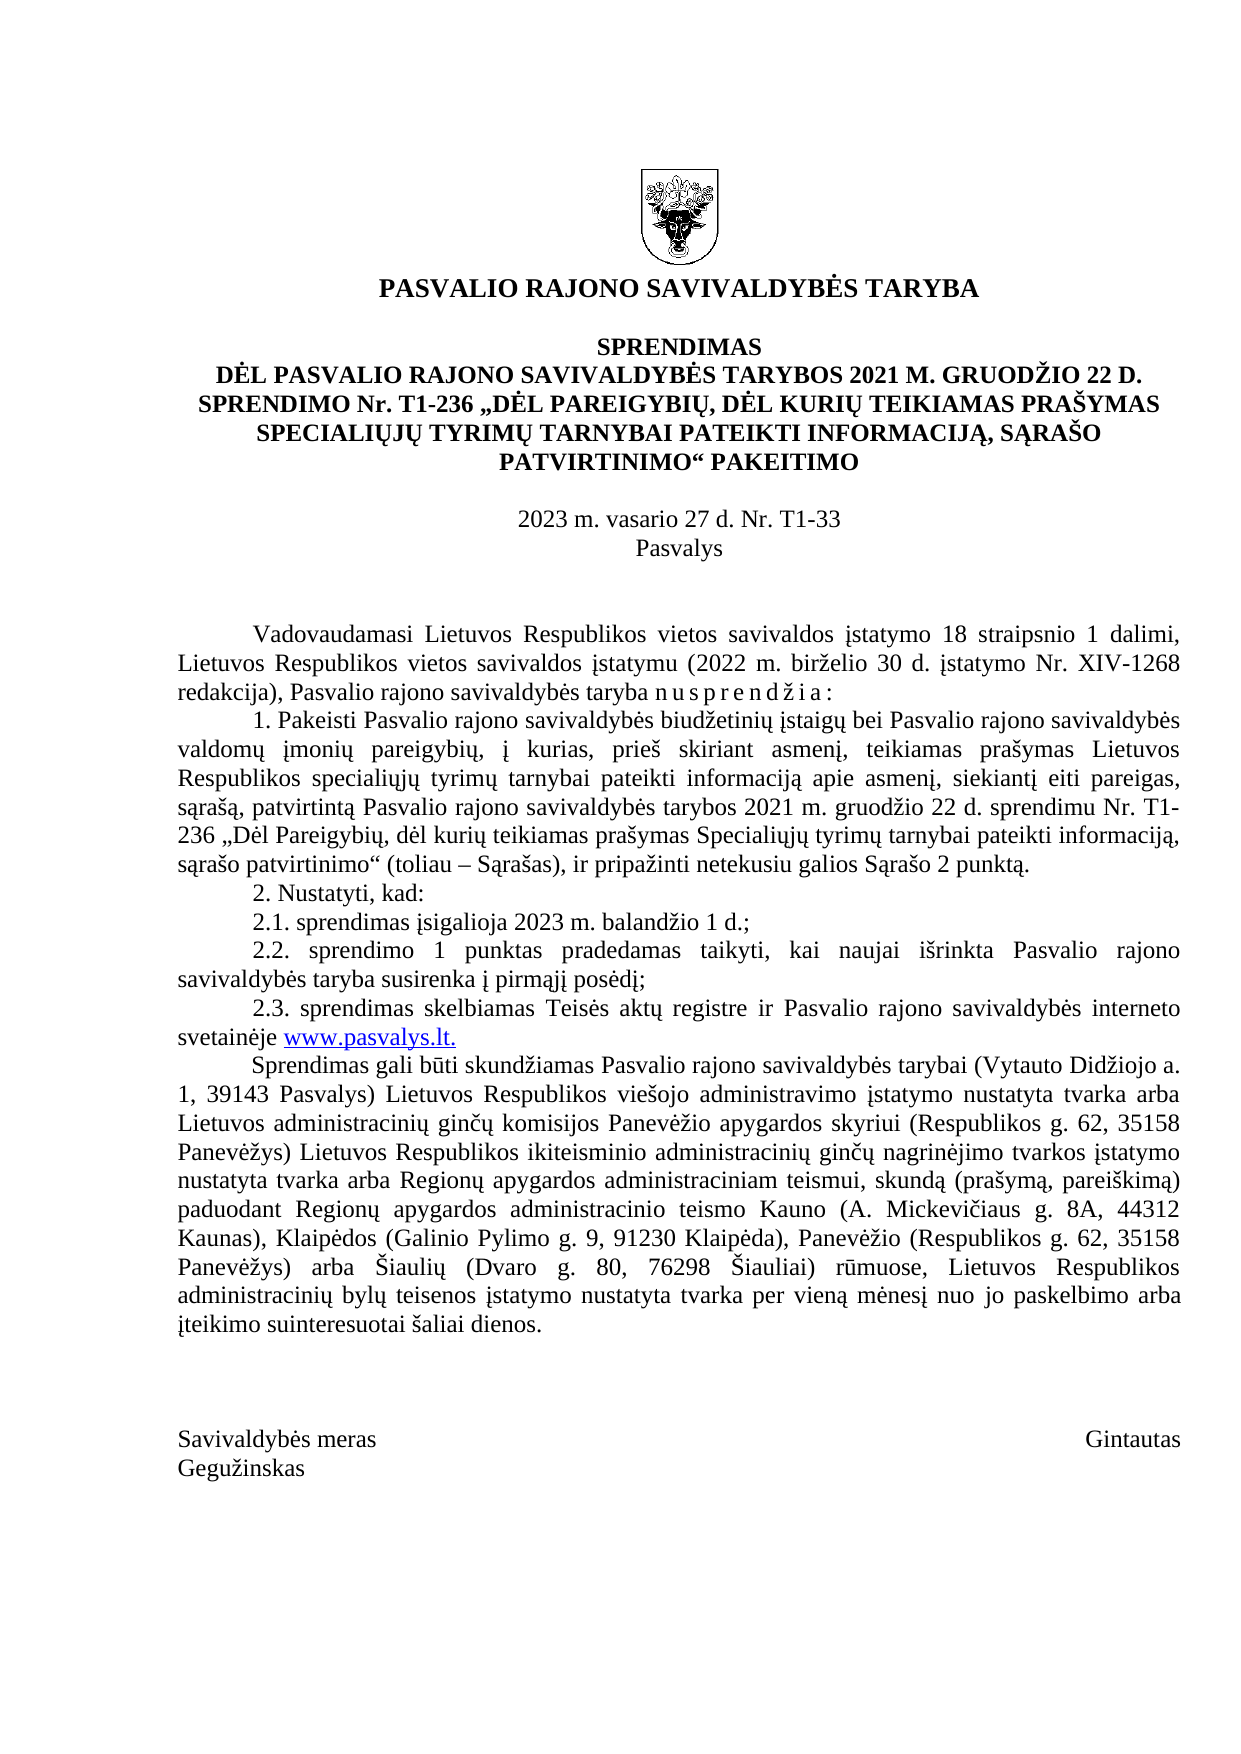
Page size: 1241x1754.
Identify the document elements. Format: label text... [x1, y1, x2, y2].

text Pasvalys [177, 533, 1181, 562]
text 2. Nustatyti, kad: [177, 878, 1181, 907]
text 2.1. sprendimas įsigalioja 2023 m. balandžio 1 d.; [177, 907, 1181, 936]
text 2.3. sprendimas skelbiamas Teisės aktų registre ir Pasvalio rajono savivaldybės interneto svetainėje www.pasvalys.lt. [177, 993, 1181, 1051]
text Savivaldybės meras Gintautas Gegužinskas [177, 1424, 1181, 1482]
text 2.2. sprendimo 1 punktas pradedamas taikyti, kai naujai išrinkta Pasvalio rajono savivaldybės taryba susirenka į pirmąjį posėdį; [177, 936, 1181, 993]
text Pasvalio rajono savivaldybės taryba [177, 272, 1181, 303]
text Dėl PASVALIO RAJONO SAVIVALDYBĖS TARYBOS 2021 M. GRUODŽIO 22 D. SPRENDIMO Nr. T1-236 „DĖL PAREIGYBIŲ, DĖL KURIŲ TEIKIAMAS PRAŠYMAS SPECIALIŲJŲ TYRIMŲ TARNYBAI PATEIKTI INFORMACIJĄ, SĄRAŠO PATVIRTINIMO“ PAKEITIMO [177, 361, 1181, 476]
text Vadovaudamasi Lietuvos Respublikos vietos savivaldos įstatymo 18 straipsnio 1 dalimi, Lietuvos Respublikos vietos savivaldos įstatymu (2022 m. birželio 30 d. įstatymo Nr. XIV-1268 redakcija), Pasvalio rajono savivaldybės taryba nusprendžia: [177, 619, 1181, 706]
text Sprendimas gali būti skundžiamas Pasvalio rajono savivaldybės tarybai (Vytauto Didžiojo a. 1, 39143 Pasvalys) Lietuvos Respublikos viešojo administravimo įstatymo nustatyta tvarka arba Lietuvos administracinių ginčų komisijos Panevėžio apygardos skyriui (Respublikos g. 62, 35158 Panevėžys) Lietuvos Respublikos ikiteisminio administracinių ginčų nagrinėjimo tvarkos įstatymo nustatyta tvarka arba Regionų apygardos administraciniam teismui, skundą (prašymą, pareiškimą) paduodant Regionų apygardos administracinio teismo Kauno (A. Mickevičiaus g. 8A, 44312 Kaunas), Klaipėdos (Galinio Pylimo g. 9, 91230 Klaipėda), Panevėžio (Respublikos g. 62, 35158 Panevėžys) arba Šiaulių (Dvaro g. 80, 76298 Šiauliai) rūmuose, Lietuvos Respublikos administracinių bylų teisenos įstatymo nustatyta tvarka per vieną mėnesį nuo jo paskelbimo arba įteikimo suinteresuotai šaliai dienos. [177, 1051, 1181, 1338]
text 1. Pakeisti Pasvalio rajono savivaldybės biudžetinių įstaigų bei Pasvalio rajono savivaldybės valdomų įmonių pareigybių, į kurias, prieš skiriant asmenį, teikiamas prašymas Lietuvos Respublikos specialiųjų tyrimų tarnybai pateikti informaciją apie asmenį, siekiantį eiti pareigas, sąrašą, patvirtintą Pasvalio rajono savivaldybės tarybos 2021 m. gruodžio 22 d. sprendimu Nr. T1-236 „Dėl Pareigybių, dėl kurių teikiamas prašymas Specialiųjų tyrimų tarnybai pateikti informaciją, sąrašo patvirtinimo“ (toliau – Sąrašas), ir pripažinti netekusiu galios Sąrašo 2 punktą. [177, 706, 1181, 878]
text 2023 m. vasario 27 d. Nr. T1-33 [177, 504, 1181, 533]
text Sprendimas [177, 332, 1181, 361]
